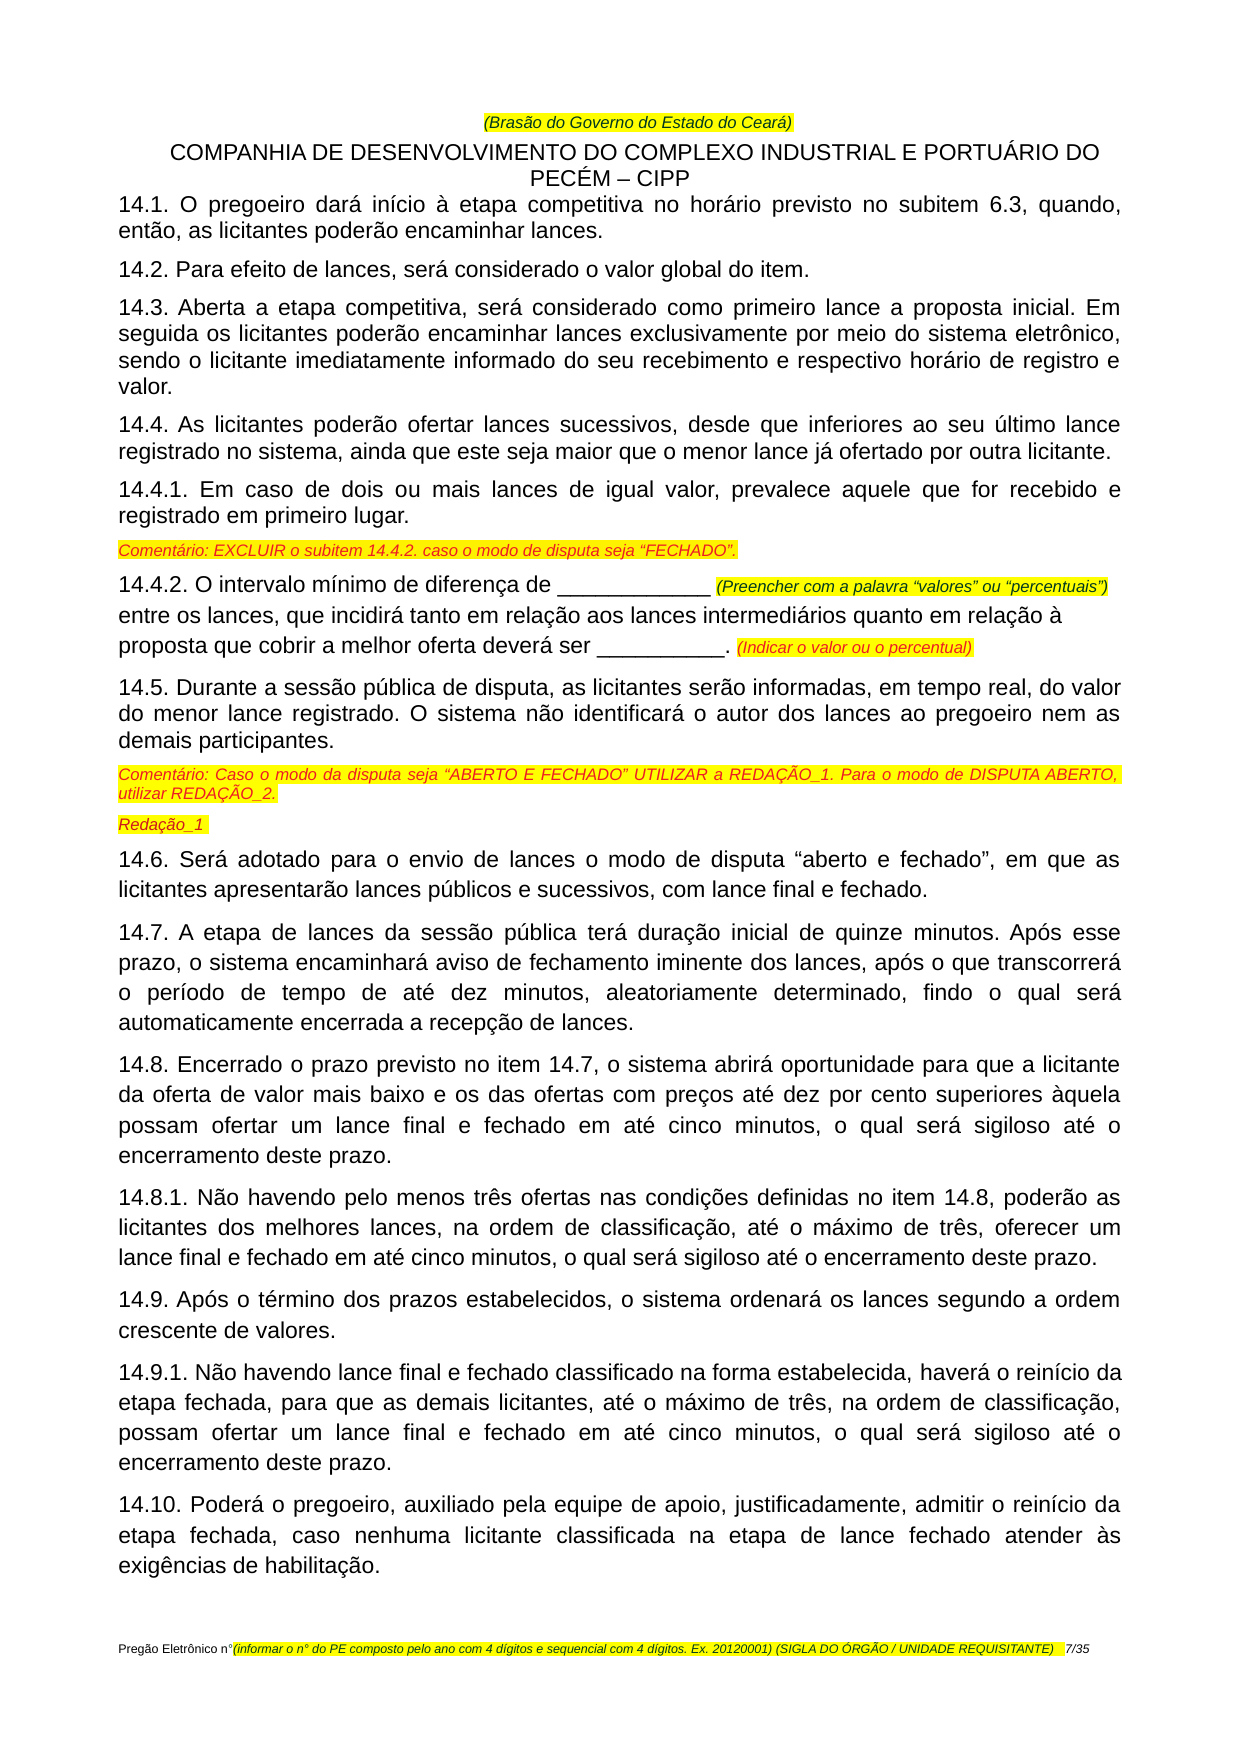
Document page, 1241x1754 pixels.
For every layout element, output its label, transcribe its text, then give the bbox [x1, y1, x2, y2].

text 14.7. A etapa de lances da sessão pública terá duração inicial de quinze minutos. Após esse prazo, o sistema encaminhará aviso de fechamento iminente dos lances, após o que transcorrerá o período de tempo de até dez minutos, aleatoriamente determinado, findo o qual será automaticamente encerrada a recepção de lances. [118, 918, 1122, 1035]
text 14.4. As licitantes poderão ofertar lances sucessivos, desde que inferiores ao seu último lance registrado no sistema, ainda que este seja maior que o menor lance já ofertado por outra licitante. [118, 411, 1122, 464]
text 14.6. Será adotado para o envio de lances o modo de disputa “aberto e fechado”, em que as licitantes apresentarão lances públicos e sucessivos, com lance final e fechado. [118, 846, 1122, 903]
text 14.1. O pregoeiro dará início à etapa competitiva no horário previsto no subitem 6.3, quando, então, as licitantes poderão encaminhar lances. [118, 191, 1122, 244]
text 14.4.1. Em caso de dois ou mais lances de igual valor, prevalece aquele que for recebido e registrado em primeiro lugar. [118, 476, 1122, 528]
text 14.3. Aberta a etapa competitiva, será considerado como primeiro lance a proposta inicial. Em seguida os licitantes poderão encaminhar lances exclusivamente por meio do sistema eletrônico, sendo o licitante imediatamente informado do seu recebimento e respectivo horário de registro e valor. [118, 294, 1122, 399]
text 14.10. Poderá o pregoeiro, auxiliado pela equipe de apoio, justificadamente, admitir o reinício da etapa fechada, caso nenhuma licitante classificada na etapa de lance fechado atender às exigências de habilitação. [118, 1491, 1122, 1578]
text 14.5. Durante a sessão pública de disputa, as licitantes serão informadas, em tempo real, do valor do menor lance registrado. O sistema não identificará o autor dos lances ao pregoeiro nem as demais participantes. [118, 674, 1122, 753]
text 14.9. Após o término dos prazos estabelecidos, o sistema ordenará os lances segundo a ordem crescente de valores. [118, 1286, 1122, 1343]
text Comentário: Caso o modo da disputa seja “ABERTO E FECHADO” UTILIZAR a REDAÇÃO_1. Para o modo de DISPUTA ABERTO, utilizar REDAÇÃO_2. [118, 765, 1122, 803]
text 14.8. Encerrado o prazo previsto no item 14.7, o sistema abrirá oportunidade para que a licitante da oferta de valor mais baixo e os das ofertas com preços até dez por cento superiores àquela possam ofertar um lance final e fechado em até cinco minutos, o qual será sigiloso até o encerramento deste prazo. [118, 1051, 1122, 1168]
list 14.4.2. O intervalo mínimo de diferença de ____________ (Preencher com a palavra “valores” ou “percentuais”) entre os lances, que incidirá tanto em relação aos lances intermediários quanto em relação à proposta que cobrir a melhor oferta deverá ser __________. (Indicar o valor ou o percentual) [118, 571, 1122, 658]
text 14.8.1. Não havendo pelo menos três ofertas nas condições definidas no item 14.8, poderão as licitantes dos melhores lances, na ordem de classificação, até o máximo de três, oferecer um lance final e fechado em até cinco minutos, o qual será sigiloso até o encerramento deste prazo. [118, 1184, 1122, 1271]
text Comentário: EXCLUIR o subitem 14.4.2. caso o modo de disputa seja “FECHADO”. [118, 540, 1122, 559]
text 14.2. Para efeito de lances, será considerado o valor global do item. [118, 256, 1122, 282]
text Redação_1 [118, 815, 1122, 834]
text 14.9.1. Não havendo lance final e fechado classificado na forma estabelecida, haverá o reinício da etapa fechada, para que as demais licitantes, até o máximo de três, na ordem de classificação, possam ofertar um lance final e fechado em até cinco minutos, o qual será sigiloso até o encerramento deste prazo. [118, 1359, 1122, 1476]
